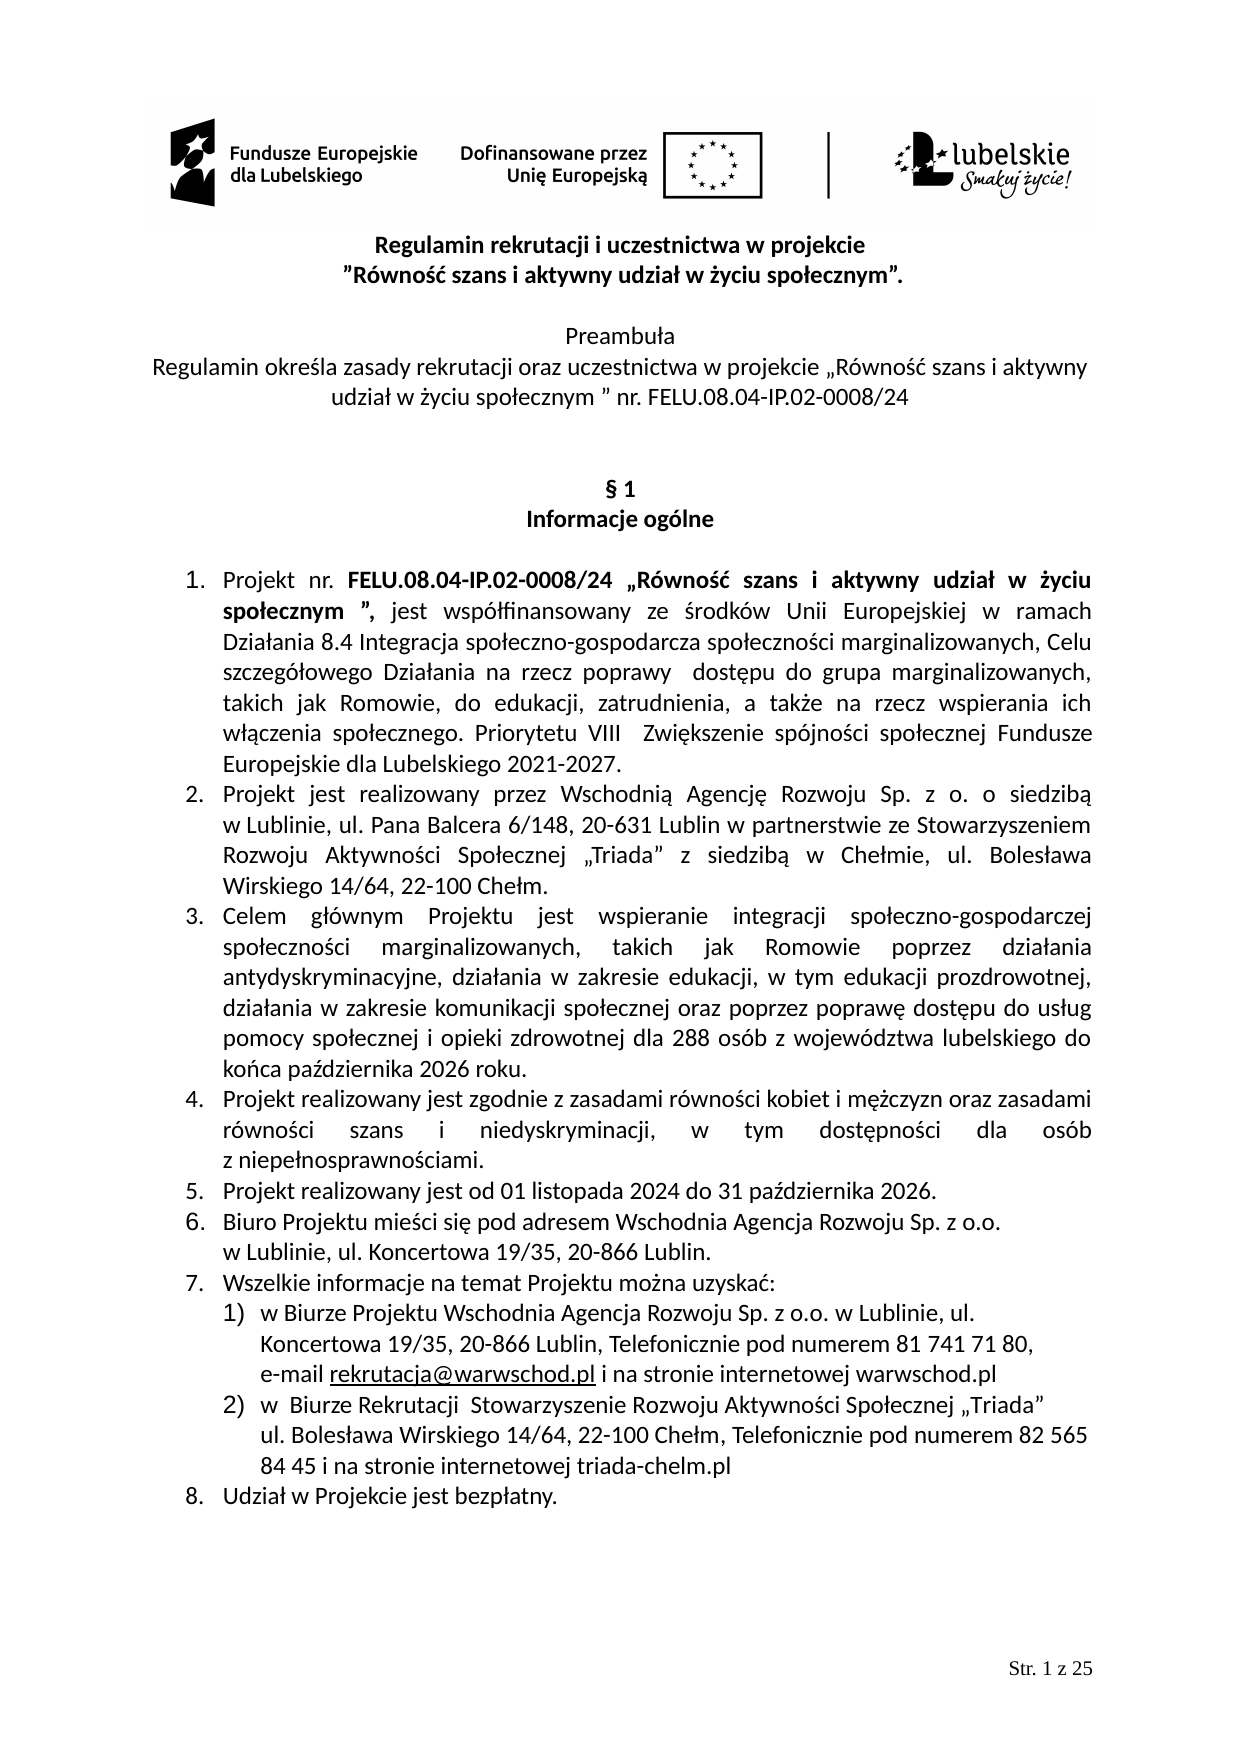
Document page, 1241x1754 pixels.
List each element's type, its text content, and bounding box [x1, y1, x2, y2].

list Projekt nr. FELU.08.04-IP.02-0008/24 „Równość szans i aktywny udział w życiu społecznym ”, jest współfinansowany ze środków Unii Europejskiej w ramach Działania 8.4 Integracja społeczno-gospodarcza społeczności marginalizowanych, Celu szczegółowego Działania na rzecz poprawy dostępu do grupa marginalizowanych, takich jak Romowie, do edukacji, zatrudnienia, a także na rzecz wspierania ich włączenia społecznego. Priorytetu VIII Zwiększenie spójności społecznej Fundusze Europejskie dla Lubelskiego 2021-2027. [185, 565, 1093, 778]
list Udział w Projekcie jest bezpłatny. [185, 1480, 1093, 1511]
list w Biurze Projektu Wschodnia Agencja Rozwoju Sp. z o.o. w Lublinie, ul. Koncertowa 19/35, 20-866 Lublin, Telefonicznie pod numerem 81 741 71 80, e-mail rekrutacja@warwschod.pl i na stronie internetowej warwschod.pl [223, 1297, 1093, 1389]
list Biuro Projektu mieści się pod adresem Wschodnia Agencja Rozwoju Sp. z o.o. w Lublinie, ul. Koncertowa 19/35, 20-866 Lublin. [185, 1206, 1093, 1267]
list w Biurze Rekrutacji Stowarzyszenie Rozwoju Aktywności Społecznej „Triada” ul. Bolesława Wirskiego 14/64, 22-100 Chełm, Telefonicznie pod numerem 82 565 84 45 i na stronie internetowej triada-chelm.pl [223, 1389, 1093, 1480]
text Regulamin rekrutacji i uczestnictwa w projekcie ”Równość szans i aktywny udział w życiu społecznym”. [148, 229, 1093, 290]
text Preambuła [148, 321, 1093, 351]
text Regulamin określa zasady rekrutacji oraz uczestnictwa w projekcie „Równość szans i aktywny udział w życiu społecznym ” nr. FELU.08.04-IP.02-0008/24 [148, 351, 1093, 412]
list Projekt realizowany jest od 01 listopada 2024 do 31 października 2026. [185, 1175, 1093, 1206]
list Projekt realizowany jest zgodnie z zasadami równości kobiet i mężczyzn oraz zasadami równości szans i niedyskryminacji, w tym dostępności dla osób z niepełnosprawnościami. [185, 1083, 1093, 1175]
text § 1 [148, 473, 1093, 504]
list Celem głównym Projektu jest wspieranie integracji społeczno-gospodarczej społeczności marginalizowanych, takich jak Romowie poprzez działania antydyskryminacyjne, działania w zakresie edukacji, w tym edukacji prozdrowotnej, działania w zakresie komunikacji społecznej oraz poprzez poprawę dostępu do usług pomocy społecznej i opieki zdrowotnej dla 288 osób z województwa lubelskiego do końca października 2026 roku. [185, 900, 1093, 1083]
list Projekt jest realizowany przez Wschodnią Agencję Rozwoju Sp. z o. o siedzibą w Lublinie, ul. Pana Balcera 6/148, 20-631 Lublin w partnerstwie ze Stowarzyszeniem Rozwoju Aktywności Społecznej „Triada” z siedzibą w Chełmie, ul. Bolesława Wirskiego 14/64, 22-100 Chełm. [185, 778, 1093, 900]
text Informacje ogólne [148, 504, 1093, 534]
list Wszelkie informacje na temat Projektu można uzyskać: [185, 1267, 1093, 1297]
